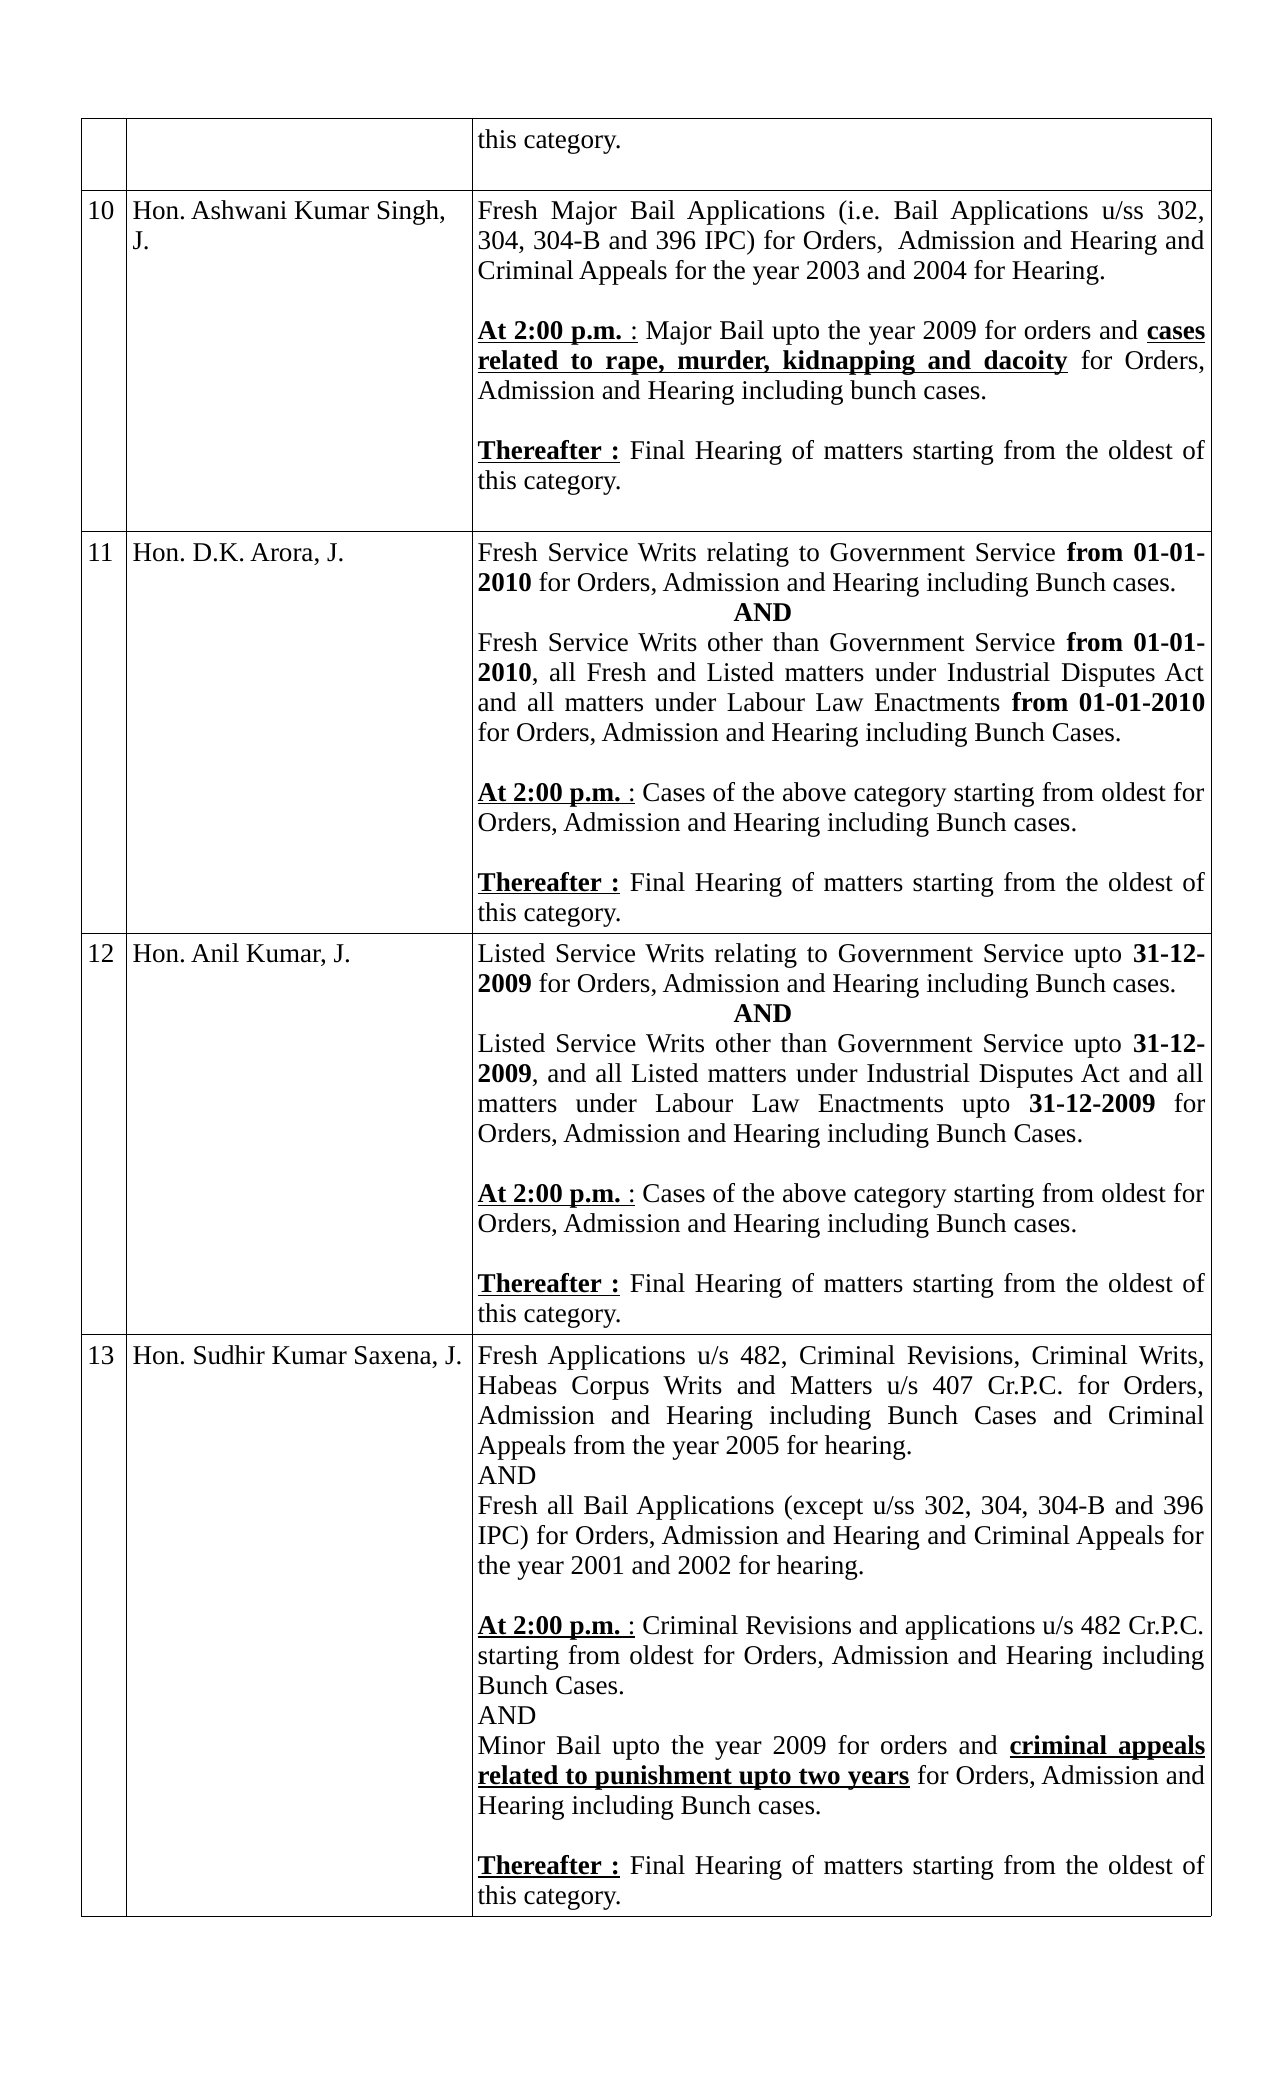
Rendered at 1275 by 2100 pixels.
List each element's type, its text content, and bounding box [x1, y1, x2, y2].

table_cell 11 [82, 532, 126, 933]
table_cell [127, 119, 472, 190]
table_cell Fresh Major Bail Applications (i.e. Bail Applications u/ss 302, 304, 304-B and 396 IPC) for Orders, Admission and Hearing and Criminal Appeals for the year 2003 and 2004 for Hearing. At 2:00 p.m. : Major Bail upto the year 2009 for orders and cases related to rape, murder, kidnapping and dacoity for Orders, Admission and Hearing including bunch cases. Thereafter : Final Hearing of matters starting from the oldest of this category. [473, 191, 1211, 531]
table_cell 10 [82, 191, 126, 531]
table_cell [82, 119, 126, 190]
table_cell Fresh Applications u/s 482, Criminal Revisions, Criminal Writs, Habeas Corpus Writs and Matters u/s 407 Cr.P.C. for Orders, Admission and Hearing including Bunch Cases and Criminal Appeals from the year 2005 for hearing. AND Fresh all Bail Applications (except u/ss 302, 304, 304-B and 396 IPC) for Orders, Admission and Hearing and Criminal Appeals for the year 2001 and 2002 for hearing. At 2:00 p.m. : Criminal Revisions and applications u/s 482 Cr.P.C. starting from oldest for Orders, Admission and Hearing including Bunch Cases. AND Minor Bail upto the year 2009 for orders and criminal appeals related to punishment upto two years for Orders, Admission and Hearing including Bunch cases. Thereafter : Final Hearing of matters starting from the oldest of this category. [473, 1335, 1211, 1916]
table_cell Hon. Anil Kumar, J. [127, 934, 472, 1334]
table_cell Hon. D.K. Arora, J. [127, 532, 472, 933]
table_cell Listed Service Writs relating to Government Service upto 31-12-2009 for Orders, Admission and Hearing including Bunch cases. AND Listed Service Writs other than Government Service upto 31-12-2009, and all Listed matters under Industrial Disputes Act and all matters under Labour Law Enactments upto 31-12-2009 for Orders, Admission and Hearing including Bunch Cases. At 2:00 p.m. : Cases of the above category starting from oldest for Orders, Admission and Hearing including Bunch cases. Thereafter : Final Hearing of matters starting from the oldest of this category. [473, 934, 1211, 1334]
table_cell this category. [473, 119, 1211, 190]
table_cell 13 [82, 1335, 126, 1916]
table_cell Hon. Sudhir Kumar Saxena, J. [127, 1335, 472, 1916]
table_cell Hon. Ashwani Kumar Singh, J. [127, 191, 472, 531]
table_cell Fresh Service Writs relating to Government Service from 01-01-2010 for Orders, Admission and Hearing including Bunch cases. AND Fresh Service Writs other than Government Service from 01-01-2010, all Fresh and Listed matters under Industrial Disputes Act and all matters under Labour Law Enactments from 01-01-2010 for Orders, Admission and Hearing including Bunch Cases. At 2:00 p.m. : Cases of the above category starting from oldest for Orders, Admission and Hearing including Bunch cases. Thereafter : Final Hearing of matters starting from the oldest of this category. [473, 532, 1211, 933]
table_cell 12 [82, 934, 126, 1334]
